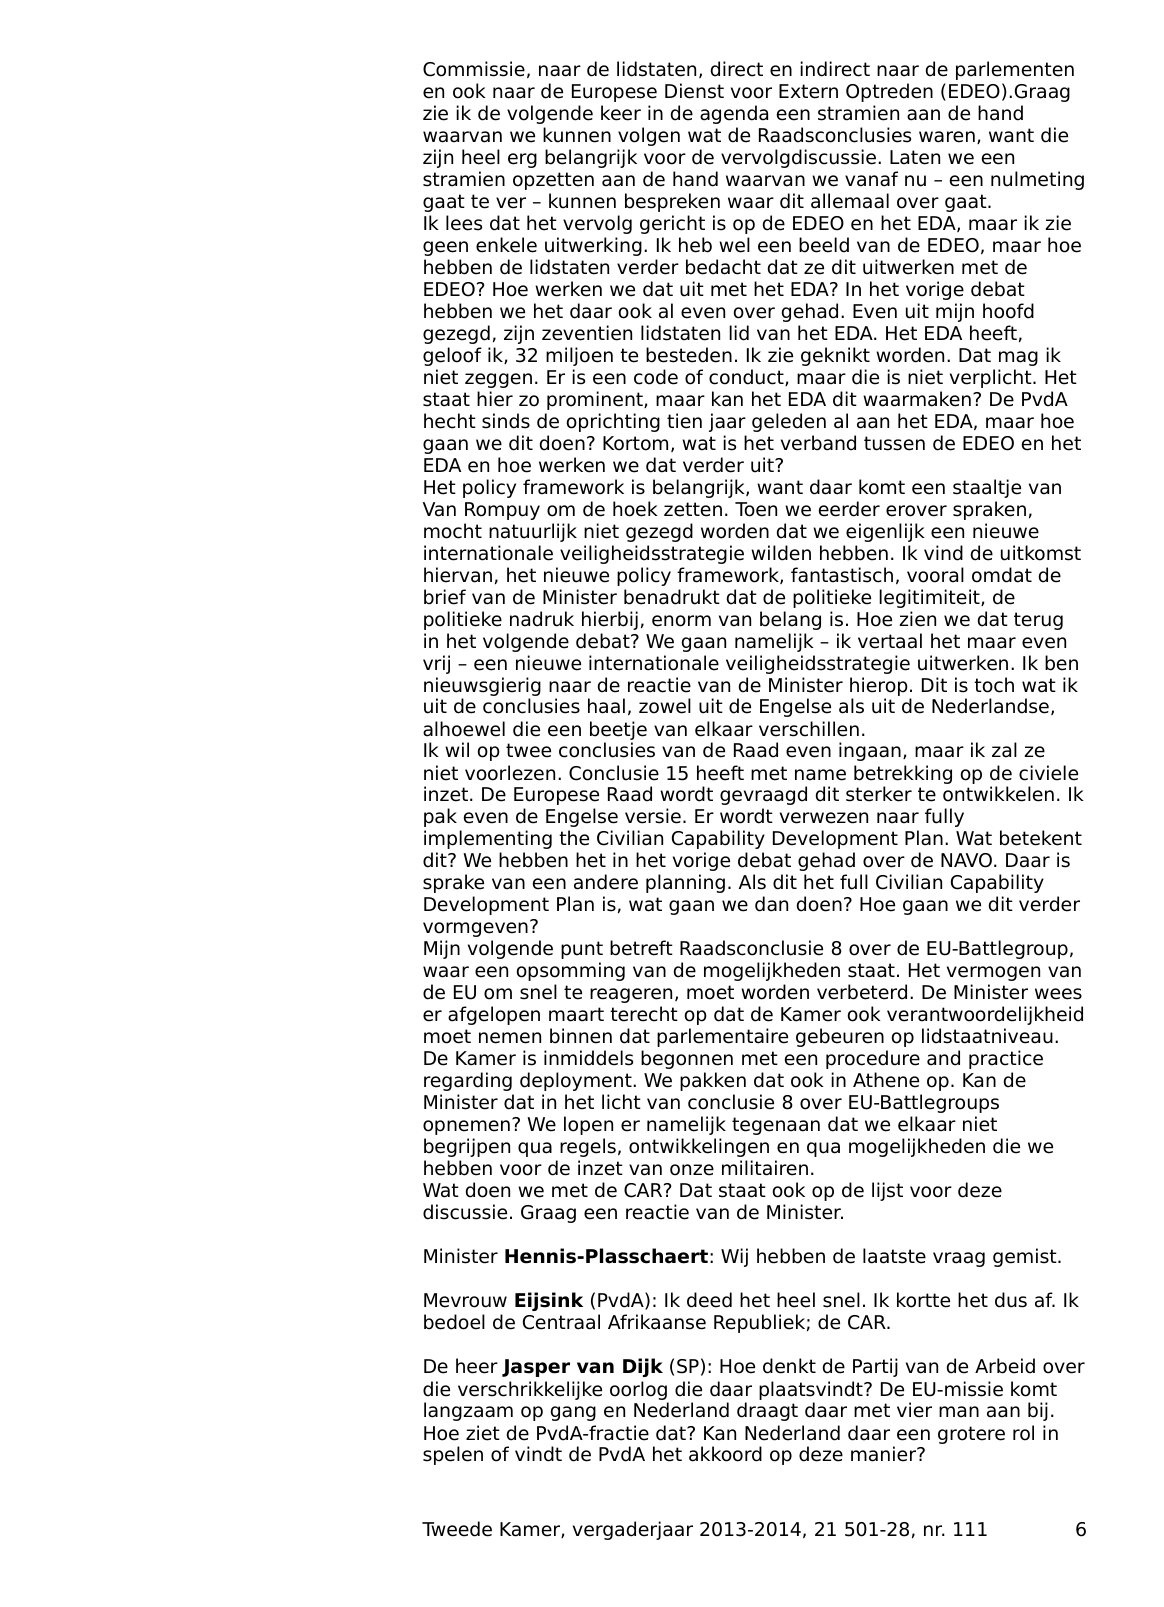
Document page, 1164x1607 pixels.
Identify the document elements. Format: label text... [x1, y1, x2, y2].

text Minister Hennis-Plasschaert: Wij hebben de laatste vraag gemist. [422, 1246, 1087, 1268]
text Mevrouw Eijsink (PvdA): Ik deed het heel snel. Ik kortte het dus af. Ik bedoel de Centraal Afrikaanse Republiek; de CAR. [422, 1290, 1087, 1334]
text Het policy framework is belangrijk, want daar komt een staaltje van Van Rompuy om de hoek zetten. Toen we eerder erover spraken, mocht natuurlijk niet gezegd worden dat we eigenlijk een nieuwe internationale veiligheidsstrategie wilden hebben. Ik vind de uitkomst hiervan, het nieuwe policy framework, fantastisch, vooral omdat de brief van de Minister benadrukt dat de politieke legitimiteit, de politieke nadruk hierbij, enorm van belang is. Hoe zien we dat terug in het volgende debat? We gaan namelijk – ik vertaal het maar even vrij – een nieuwe internationale veiligheidsstrategie uitwerken. Ik ben nieuwsgierig naar de reactie van de Minister hierop. Dit is toch wat ik uit de conclusies haal, zowel uit de Engelse als uit de Nederlandse, alhoewel die een beetje van elkaar verschillen. [422, 477, 1087, 740]
text Ik wil op twee conclusies van de Raad even ingaan, maar ik zal ze niet voorlezen. Conclusie 15 heeft met name betrekking op de civiele inzet. De Europese Raad wordt gevraagd dit sterker te ontwikkelen. Ik pak even de Engelse versie. Er wordt verwezen naar fully implementing the Civilian Capability Development Plan. Wat betekent dit? We hebben het in het vorige debat gehad over de NAVO. Daar is sprake van een andere planning. Als dit het full Civilian Capability Development Plan is, wat gaan we dan doen? Hoe gaan we dit verder vormgeven? [422, 740, 1087, 938]
text Ik lees dat het vervolg gericht is op de EDEO en het EDA, maar ik zie geen enkele uitwerking. Ik heb wel een beeld van de EDEO, maar hoe hebben de lidstaten verder bedacht dat ze dit uitwerken met de EDEO? Hoe werken we dat uit met het EDA? In het vorige debat hebben we het daar ook al even over gehad. Even uit mijn hoofd gezegd, zijn zeventien lidstaten lid van het EDA. Het EDA heeft, geloof ik, 32 miljoen te besteden. Ik zie geknikt worden. Dat mag ik niet zeggen. Er is een code of conduct, maar die is niet verplicht. Het staat hier zo prominent, maar kan het EDA dit waarmaken? De PvdA hecht sinds de oprichting tien jaar geleden al aan het EDA, maar hoe gaan we dit doen? Kortom, wat is het verband tussen de EDEO en het EDA en hoe werken we dat verder uit? [422, 213, 1087, 477]
text Mijn volgende punt betreft Raadsconclusie 8 over de EU-Battlegroup, waar een opsomming van de mogelijkheden staat. Het vermogen van de EU om snel te reageren, moet worden verbeterd. De Minister wees er afgelopen maart terecht op dat de Kamer ook verantwoordelijkheid moet nemen binnen dat parlementaire gebeuren op lidstaatniveau. De Kamer is inmiddels begonnen met een procedure and practice regarding deployment. We pakken dat ook in Athene op. Kan de Minister dat in het licht van conclusie 8 over EU-Battlegroups opnemen? We lopen er namelijk tegenaan dat we elkaar niet begrijpen qua regels, ontwikkelingen en qua mogelijkheden die we hebben voor de inzet van onze militairen. [422, 938, 1087, 1180]
text De heer Jasper van Dijk (SP): Hoe denkt de Partij van de Arbeid over die verschrikkelijke oorlog die daar plaatsvindt? De EU-missie komt langzaam op gang en Nederland draagt daar met vier man aan bij. Hoe ziet de PvdA-fractie dat? Kan Nederland daar een grotere rol in spelen of vindt de PvdA het akkoord op deze manier? [422, 1356, 1087, 1466]
text Commissie, naar de lidstaten, direct en indirect naar de parlementen en ook naar de Europese Dienst voor Extern Optreden (EDEO).Graag zie ik de volgende keer in de agenda een stramien aan de hand waarvan we kunnen volgen wat de Raadsconclusies waren, want die zijn heel erg belangrijk voor de vervolgdiscussie. Laten we een stramien opzetten aan de hand waarvan we vanaf nu – een nulmeting gaat te ver – kunnen bespreken waar dit allemaal over gaat. [422, 59, 1087, 213]
text Wat doen we met de CAR? Dat staat ook op de lijst voor deze discussie. Graag een reactie van de Minister. [422, 1180, 1087, 1224]
